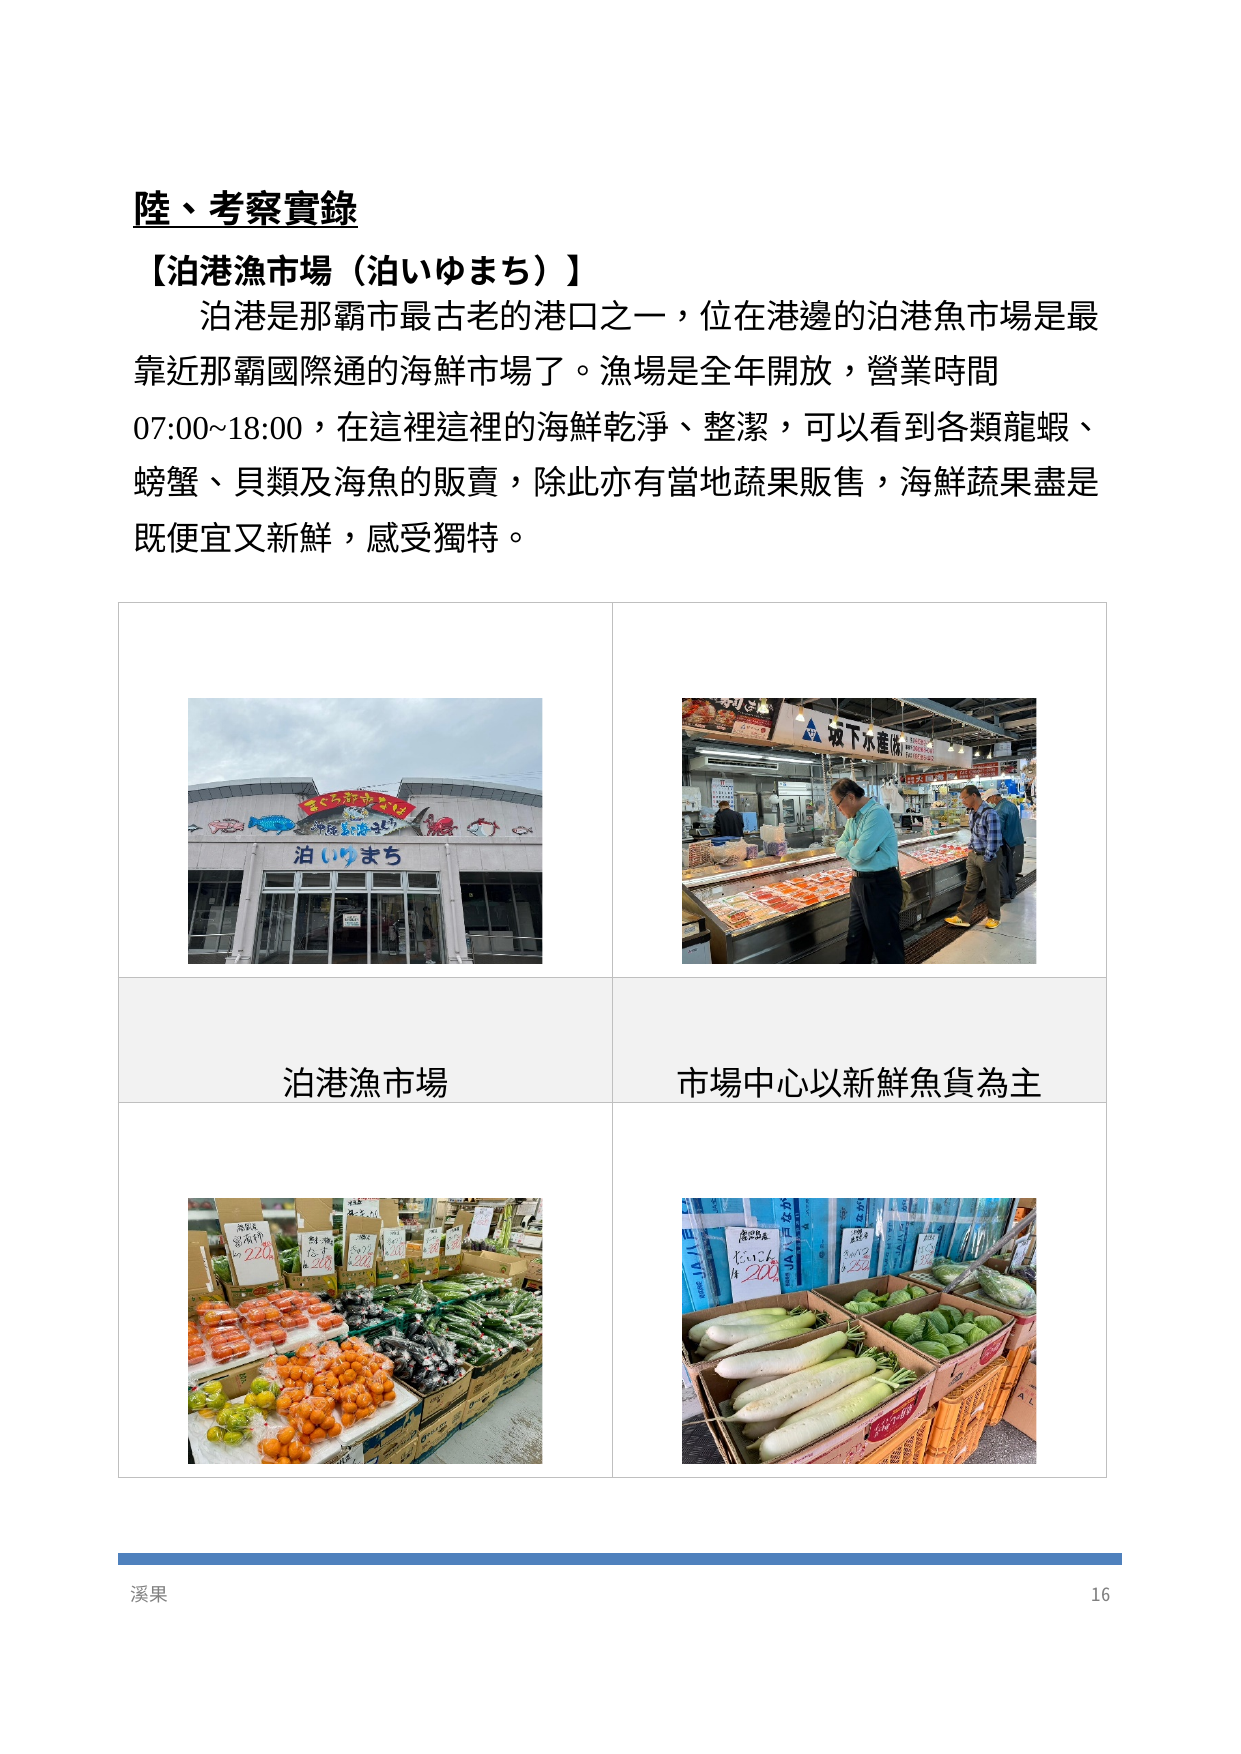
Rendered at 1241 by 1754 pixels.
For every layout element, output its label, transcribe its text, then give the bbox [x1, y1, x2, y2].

table_header [613, 603, 1106, 977]
table_cell [119, 1103, 612, 1477]
text 泊港是那霸市最古老的港口之一，位在港邊的泊港魚市場是最靠近那霸國際通的海鮮市場了。漁場是全年開放，營業時間07:00~18:00，在這裡這裡的海鮮乾淨、整潔，可以看到各類龍蝦、螃蟹、貝類及海魚的販賣，除此亦有當地蔬果販售，海鮮蔬果盡是既便宜又新鮮，感受獨特。 [133, 289, 1122, 559]
table_cell 泊港漁市場 [119, 978, 612, 1102]
table_cell 市場中心以新鮮魚貨為主 [613, 978, 1106, 1102]
table_header [119, 603, 612, 977]
text 【泊港漁市場（泊いゆまち）】 [133, 227, 1122, 289]
table_cell [613, 1103, 1106, 1477]
text 陸、考察實錄 [133, 164, 1122, 227]
